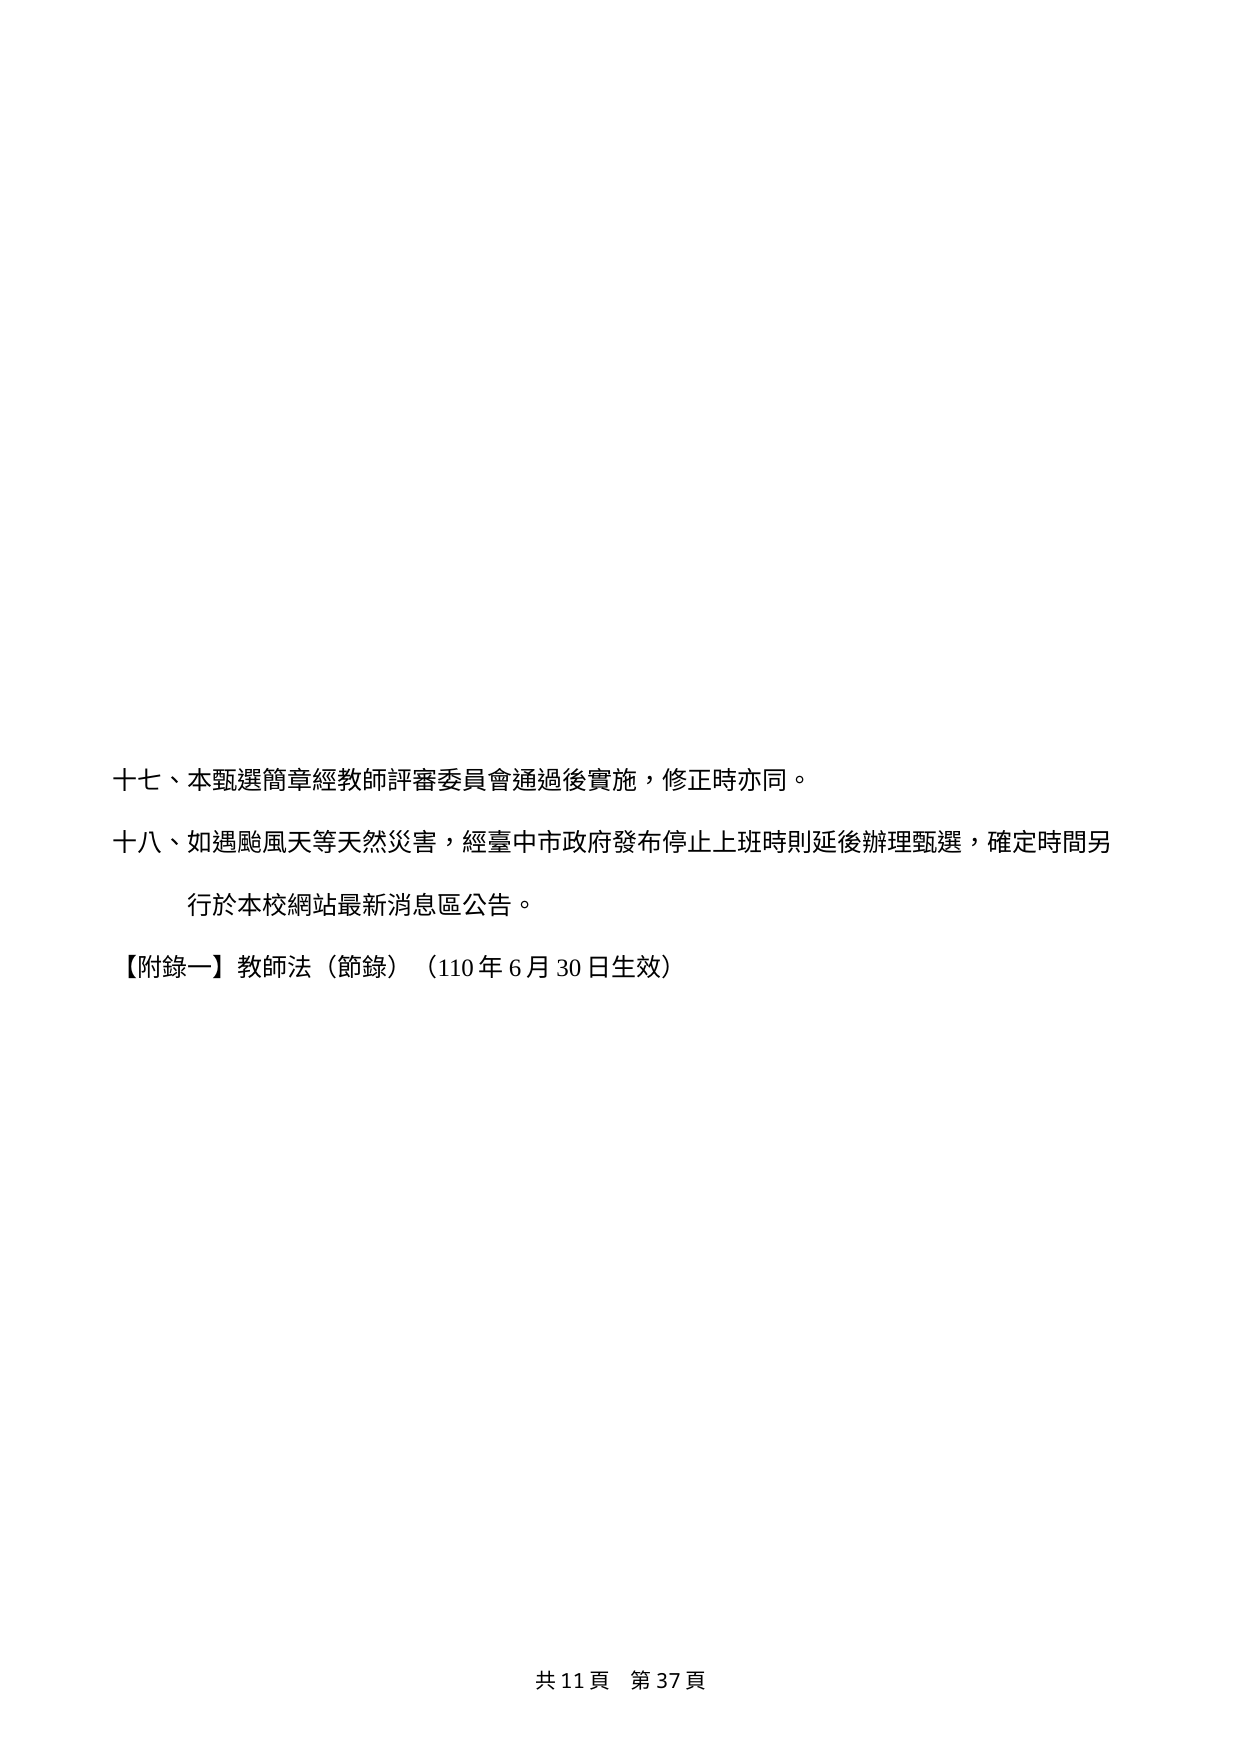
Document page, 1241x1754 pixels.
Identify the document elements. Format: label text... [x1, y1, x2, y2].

text 【附錄一】教師法（節錄）（110年6月30日生效） [112, 924, 1128, 987]
text 十八、如遇颱風天等天然災害，經臺中市政府發布停止上班時則延後辦理甄選，確定時間另行於本校網站最新消息區公告。 [112, 799, 1128, 924]
text 十七、本甄選簡章經教師評審委員會通過後實施，修正時亦同。 [112, 737, 1128, 799]
